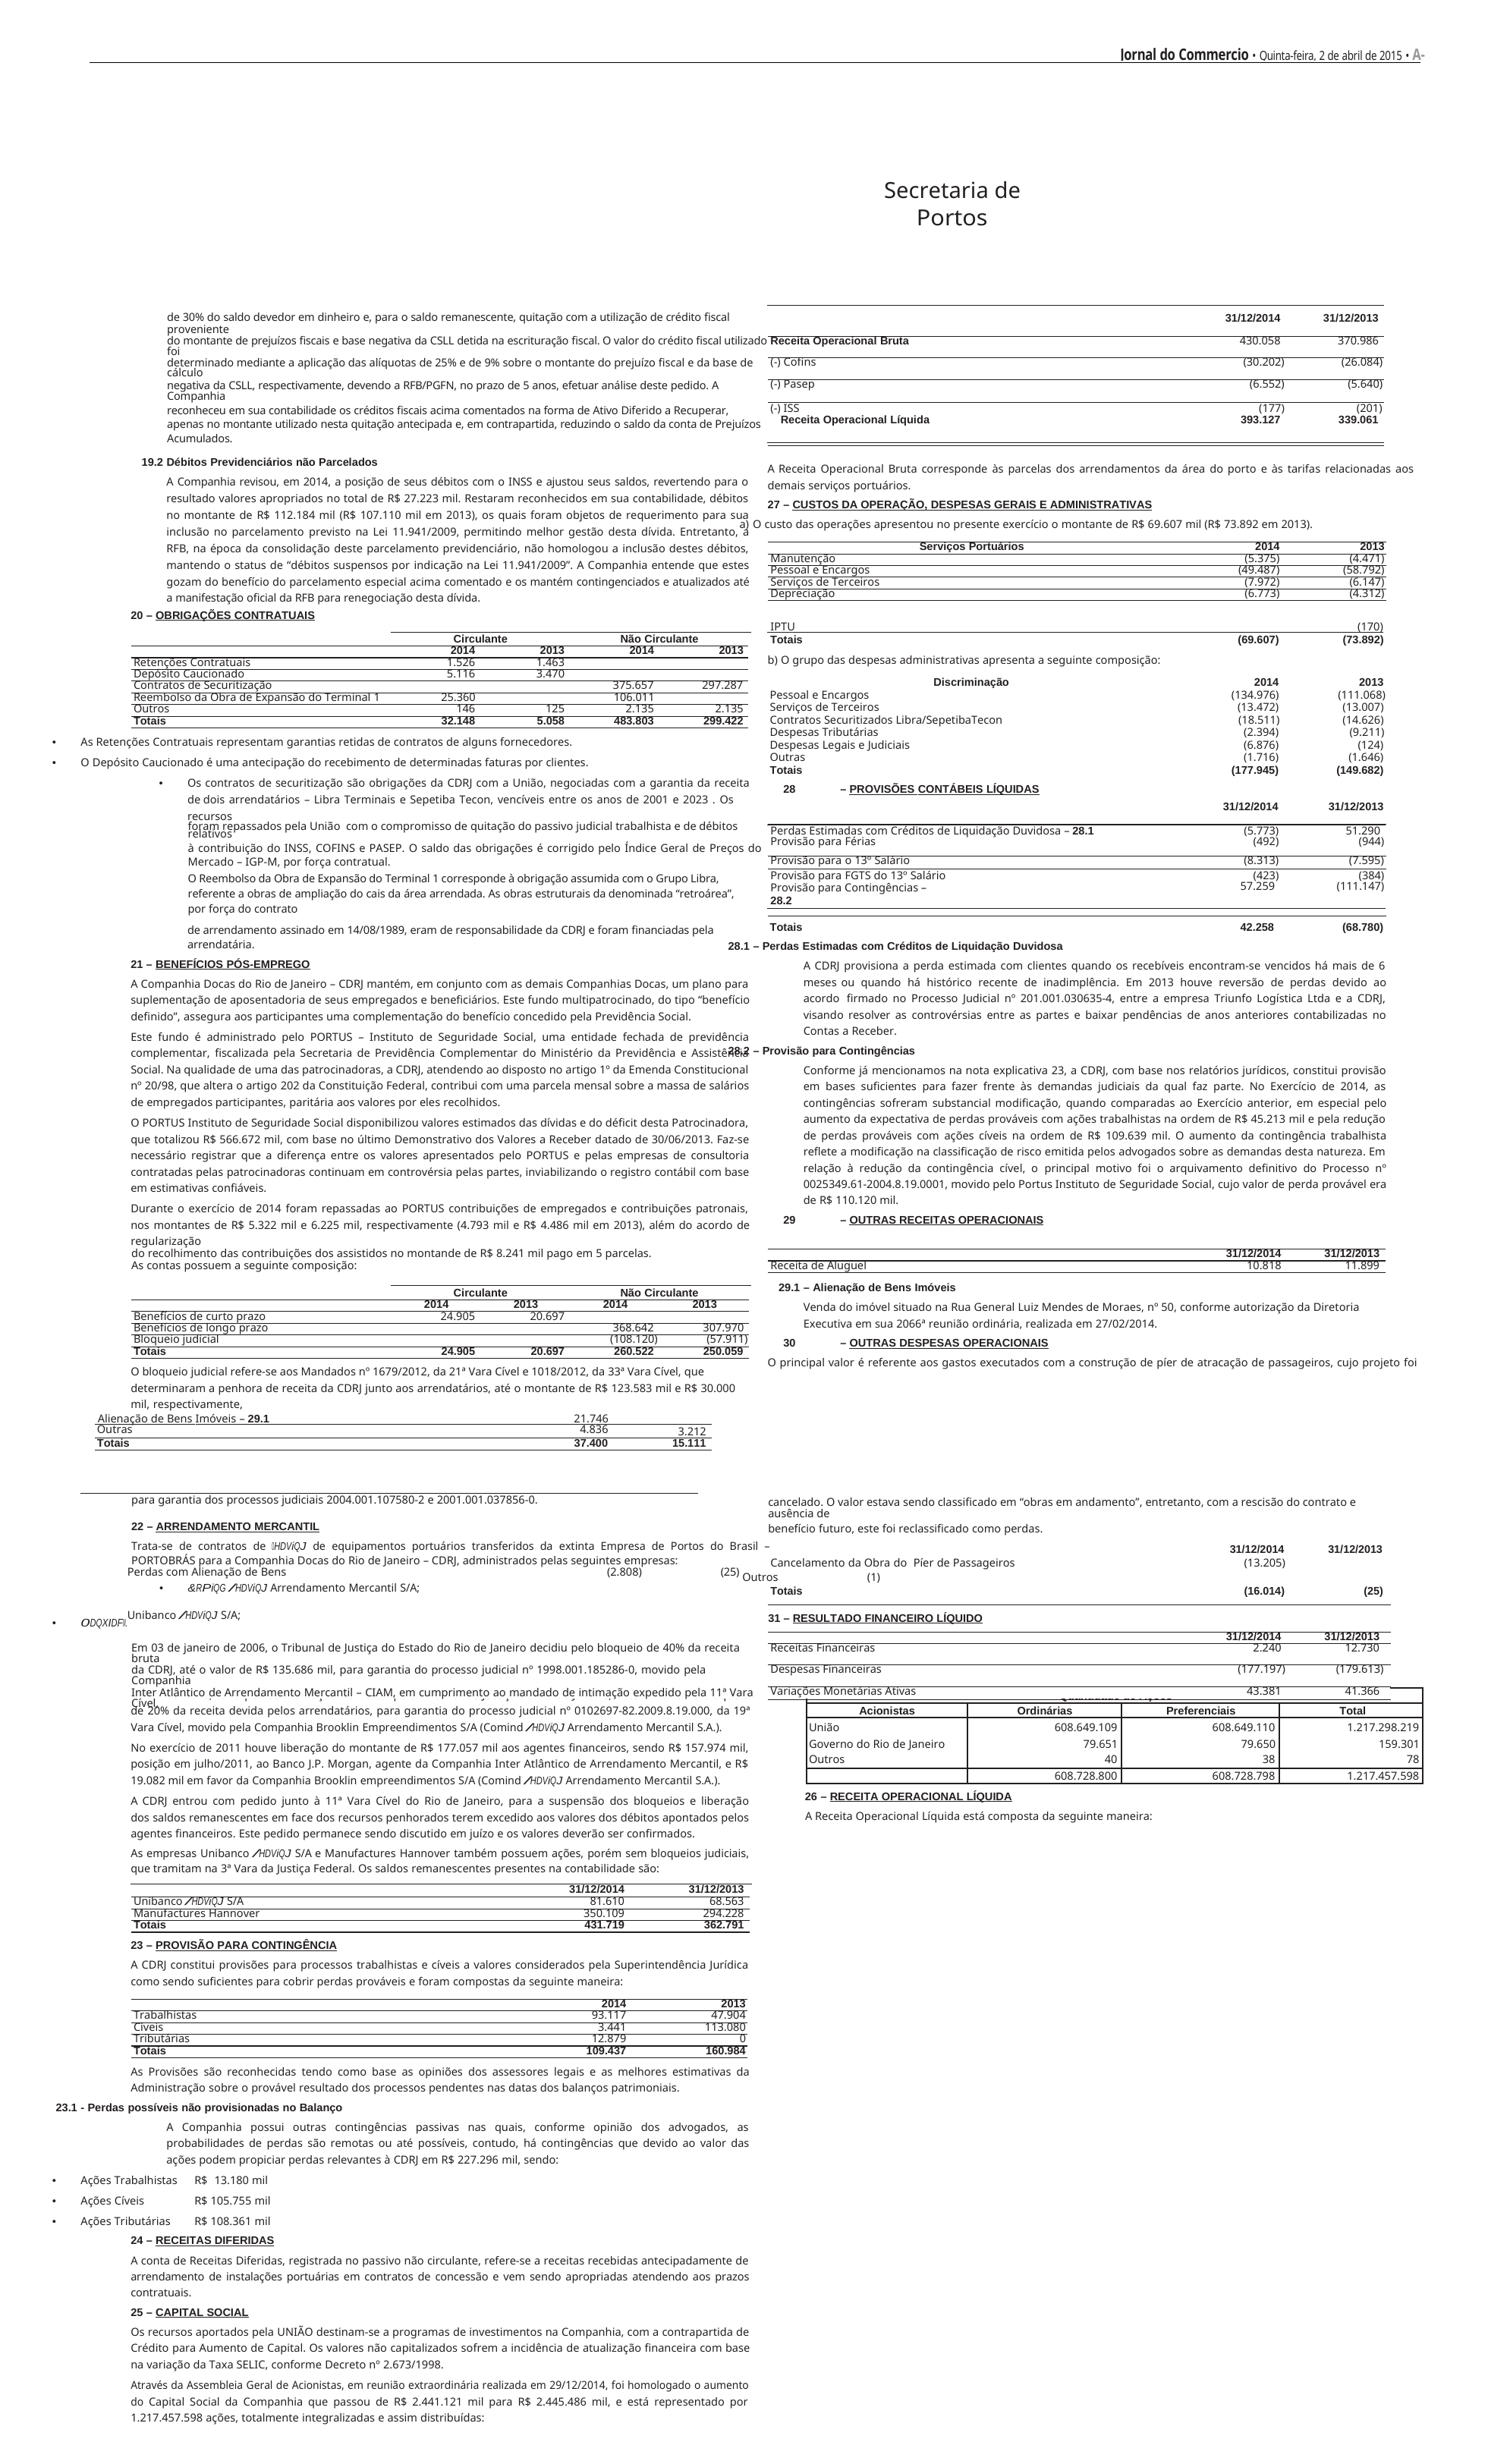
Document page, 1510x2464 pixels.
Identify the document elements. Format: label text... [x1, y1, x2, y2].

table_cell Governo do Rio de Janeiro [807, 1735, 967, 1752]
table_cell Em 03 de janeiro de 2006, o Tribunal de Justiça do Estado do Rio de Janeiro decidiu pelo bloqueio de 40% da receita bruta [127, 1643, 768, 1664]
table_cell [589, 670, 678, 680]
table_cell (49.487) [1057, 566, 1311, 577]
table_cell 37.400 [352, 1438, 640, 1450]
text Secretaria de [877, 178, 1027, 204]
list – RECEITA OPERACIONAL LÍQUIDA [805, 1790, 1430, 1802]
subtitle Circulante Não Circulante [453, 633, 750, 646]
table_header 2014 [406, 646, 506, 657]
table_cell [807, 1769, 967, 1782]
table_header [768, 1249, 1044, 1260]
table_cell 93.117 [389, 2011, 665, 2022]
text Serviços de Terceiros (13.472) (13.007) [769, 701, 1430, 714]
table_cell Total [1280, 1704, 1422, 1717]
table_cell 362.791 [656, 1921, 750, 1931]
text Venda do imóvel situado na Rua General Luiz Mendes de Moraes, nº 50, conforme autorização da Diretoria Executiva em sua 2066ª reunião ordinária, realizada em 27/02/2014. [803, 1300, 1386, 1331]
text Outras (1.716) (1.646) [769, 751, 1430, 764]
list Ações Cíveis R$ 105.755 mil [52, 2193, 752, 2208]
table_header 2013 [680, 1300, 749, 1311]
table_cell Unibanco /HDViQJ S/A [131, 1897, 411, 1909]
table_cell 608.649.110 [1122, 1718, 1279, 1735]
table_cell 125 [506, 705, 589, 715]
table_cell [1094, 909, 1313, 916]
table_cell Acionistas [807, 1704, 967, 1717]
subtitle Totais 42.258 (68.780) [769, 922, 1430, 934]
table_cell Receita de Aluguel [768, 1262, 1044, 1272]
table_header do recolhimento das contribuições dos assistidos no montande de R$ 8.241 mil pago em 5 parcelas. [127, 1249, 768, 1260]
table_cell (6.147) [1311, 577, 1386, 589]
list – PROVISÕES CONTÁBEIS LÍQUIDAS [783, 783, 1430, 796]
table_cell 31/12/2014 [1081, 1633, 1310, 1643]
table_cell [503, 1324, 587, 1334]
table_cell 38 [1122, 1752, 1279, 1768]
text Despesas Tributárias (2.394) (9.211) [769, 726, 1430, 739]
table_header 51.290 (944) [1313, 825, 1386, 856]
table_cell 608.649.109 [968, 1718, 1121, 1735]
table_cell 2.240 [1081, 1644, 1310, 1664]
table_cell Benefícios de curto prazo [131, 1312, 351, 1323]
table_cell (384) (111.147) [1313, 869, 1386, 916]
list – OUTRAS RECEITAS OPERACIONAIS [783, 1213, 1430, 1226]
table_cell 430.058 [1067, 337, 1304, 357]
table_header 31/12/2013 [656, 1884, 750, 1897]
table_cell 113.080 [665, 2023, 747, 2034]
table_cell [351, 1335, 502, 1346]
list O Depósito Caucionado é uma antecipação do recebimento de determinadas faturas por clientes. [52, 755, 750, 770]
table_cell 375.657 [589, 681, 678, 693]
table_cell [587, 1312, 680, 1323]
table_cell Provisão para o 13º Salário [768, 856, 1094, 869]
text Despesas Legais e Judiciais (6.876) (124) [769, 739, 1430, 751]
subtitle Totais (69.607) (73.892) [753, 633, 1383, 646]
subtitle Discriminação 2014 2013 [933, 676, 1430, 689]
table_header 3.212 [640, 1425, 712, 1438]
table_cell Contratos de Securitização [131, 681, 406, 693]
table_cell 12.879 [389, 2035, 665, 2045]
table_cell 109.437 [389, 2047, 665, 2057]
table_cell (6.773) [1057, 589, 1311, 600]
table_cell 106.011 [589, 693, 678, 704]
table_header 2013 [665, 2000, 747, 2010]
text Durante o exercício de 2014 foram repassadas ao PORTUS contribuições de empregados e contribuições patronais, nos montantes de R$ 5.322 mil e 6.225 mil, respectivamente (4.793 mil e R$ 4.486 mil em 2013), além do acordo de regularização [131, 1201, 750, 1249]
table_cell Totais [131, 1347, 351, 1358]
subtitle 21 – BENEFÍCIOS PÓS-EMPREGO [131, 957, 750, 970]
text de arrendamento assinado em 14/08/1989, eram de responsabilidade da CDRJ e foram financiadas pela arrendatária. [187, 922, 750, 952]
table_header Outras [95, 1425, 352, 1438]
table_cell Depreciação [768, 589, 1057, 600]
table_cell (6.552) [1067, 380, 1304, 402]
table_cell 5.058 [506, 717, 589, 728]
table_cell 12.730 [1310, 1644, 1391, 1664]
table_cell Reembolso da Obra de Expansão do Terminal 1 [131, 693, 406, 704]
subtitle Circulante Não Circulante [453, 1287, 750, 1300]
table_cell 43.381 [1081, 1687, 1310, 1699]
table_cell Benefícios de longo prazo [131, 1324, 351, 1334]
table_cell 31/12/2013 [1310, 1633, 1391, 1643]
list – Alienação de Bens Imóveis [779, 1281, 1430, 1294]
table_cell 260.522 [587, 1347, 680, 1358]
table_cell [406, 681, 506, 693]
text Este fundo é administrado pelo PORTUS – Instituto de Seguridade Social, uma entidade fechada de previdência complementar, fiscalizada pela Secretaria de Previdência Complementar do Ministério da Previdência e Assistência Social. Na qualidade de uma das patrocinadoras, a CDRJ, atendendo ao disposto no artigo 1º da Emenda Constitucional nº 20/98, que altera o artigo 202 da Constituição Federal, contribui com uma parcela mensal sobre a massa de salários de empregados participantes, paritária aos valores por eles recolhidos. [131, 1029, 750, 1110]
text A Companhia possui outras contingências passivas nas quais, conforme opinião dos advogados, as probabilidades de perdas são remotas ou até possíveis, contudo, há contingências que devido ao valor das ações podem propiciar perdas relevantes à CDRJ em R$ 227.296 mil, sendo: [166, 2119, 750, 2167]
table_cell Mercado – IGP-M, por força contratual. [175, 856, 768, 869]
table_cell União [807, 1718, 967, 1735]
table_cell 79.650 [1122, 1735, 1279, 1752]
table_cell 370.986 [1304, 337, 1384, 357]
table_header 2014 [587, 1300, 680, 1311]
table_cell 368.642 [587, 1324, 680, 1334]
text A Companhia revisou, em 2014, a posição de seus débitos com o INSS e ajustou seus saldos, revertendo para o resultado valores apropriados no total de R$ 27.223 mil. Restaram reconhecidos em sua contabilidade, débitos no montante de R$ 112.184 mil (R$ 107.110 mil em 2013), os quais foram objetos de requerimento para sua inclusão no parcelamento previsto na Lei 11.941/2009, permitindo melhor gestão desta dívida. Entretanto, a RFB, na época da consolidação deste parcelamento previdenciário, não homologou a inclusão destes débitos, mantendo o status de “débitos suspensos por indicação na Lei 11.941/2009”. A Companhia entende que estes gozam do benefício do parcelamento especial acima comentado e os mantém contingenciados e atualizados até a manifestação oficial da RFB para renegociação desta dívida. [166, 474, 750, 605]
table_cell 3.441 [389, 2023, 665, 2034]
table_cell 40 [968, 1752, 1121, 1768]
table_cell 1.217.457.598 [1280, 1769, 1422, 1782]
table_cell Ordinárias [968, 1704, 1121, 1717]
table_cell [678, 693, 748, 704]
list 0DQXIDFWXUHV +DQQRYHU. [52, 1498, 127, 1699]
table_cell 68.563 [656, 1897, 750, 1909]
table_cell 2.135 [589, 705, 678, 715]
table_header 2013 [678, 646, 748, 657]
text Através da Assembleia Geral de Acionistas, em reunião extraordinária realizada em 29/12/2014, foi homologado o aumento do Capital Social da Companhia que passou de R$ 2.441.121 mil para R$ 2.445.486 mil, e está representado por 1.217.457.598 ações, totalmente integralizadas e assim distribuídas: [131, 2378, 750, 2425]
list Os contratos de securitização são obrigações da CDRJ com a União, negociadas com a garantia da receita de dois arrendatários – Libra Terminais e Sepetiba Tecon, vencíveis entre os anos de 2001 e 2023 . Os recursos [159, 775, 750, 824]
table_cell 1.526 [406, 658, 506, 669]
list As Retenções Contratuais representam garantias retidas de contratos de alguns fornecedores. [52, 734, 750, 749]
table_header [131, 2000, 389, 2010]
table_cell 78 [1280, 1752, 1422, 1768]
table_cell [768, 1633, 1081, 1643]
table_header 31/12/2013 [1304, 312, 1384, 336]
table_cell (-) ISS Receita Operacional Líquida [768, 403, 1067, 442]
table_cell Manufactures Hannover [131, 1909, 411, 1920]
text A Receita Operacional Líquida está composta da seguinte maneira: [805, 1809, 1430, 1824]
table_cell [351, 1324, 502, 1334]
table_cell (108.120) [587, 1335, 680, 1346]
text IPTU (170) [391, 621, 1430, 633]
table_cell 159.301 [1280, 1735, 1422, 1752]
table_cell (201) 339.061 [1304, 403, 1384, 442]
table_cell [678, 670, 748, 680]
table_cell 608.728.800 [968, 1769, 1121, 1782]
text A CDRJ provisiona a perda estimada com clientes quando os recebíveis encontram-se vencidos há mais de 6 meses ou quando há histórico recente de inadimplência. Em 2013 houve reversão de perdas devido ao acordo firmado no Processo Judicial nº 201.001.030635-4, entre a empresa Triunfo Logística Ltda e a CDRJ, visando resolver as controvérsias entre as partes e baixar pendências de anos anteriores contabilizadas no Contas a Receber. [803, 958, 1386, 1039]
list – CAPITAL SOCIAL [131, 2305, 752, 2318]
list O grupo das despesas administrativas apresenta a seguinte composição: [767, 652, 1430, 668]
table_cell 11.899 [1303, 1262, 1386, 1272]
table_cell Despesas Financeiras [768, 1665, 1081, 1686]
table_cell 41.366 [1310, 1687, 1391, 1699]
table_header 2014 [389, 2000, 665, 2010]
text A Companhia Docas do Rio de Janeiro – CDRJ mantém, em conjunto com as demais Companhias Docas, um plano para suplementação de aposentadoria de seus empregados e beneficiários. Este fundo multipatrocinado, do tipo “benefício definido”, assegura aos participantes uma complementação do benefício concedido pela Previdência Social. [131, 976, 750, 1023]
table_header 2013 [506, 646, 589, 657]
list O custo das operações apresentou no presente exercício o montante de R$ 69.607 mil (R$ 73.892 em 2013). [751, 517, 1430, 532]
table_header 31/12/2014 [1067, 312, 1304, 336]
list – Provisão para Contingências [751, 1044, 1430, 1057]
text Contratos Securitizados Libra/SepetibaTecon (18.511) (14.626) [769, 714, 1430, 726]
table_cell Preferenciais [1122, 1704, 1279, 1717]
list – OBRIGAÇÕES CONTRATUAIS [131, 611, 203, 621]
text A conta de Receitas Diferidas, registrada no passivo não circulante, refere-se a receitas recebidas antecipadamente de arrendamento de instalações portuárias em contratos de concessão e vem sendo apropriadas atendendo aos prazos contratuais. [131, 2252, 750, 2300]
table_cell 81.610 [411, 1897, 656, 1909]
table_header cancelado. O valor estava sendo classificado em “obras em andamento”, entretanto, com a rescisão do contrato e ausência de [768, 1498, 1391, 1520]
table_header para garantia dos processos judiciais 2004.001.107580-2 e 2001.001.037856-0. [127, 1498, 768, 1520]
table_header 2013 [503, 1300, 587, 1311]
table_cell Outros [807, 1752, 967, 1768]
table_cell Receitas Financeiras [768, 1644, 1081, 1664]
text O principal valor é referente aos gastos executados com a construção de píer de atracação de passageiros, cujo projeto foi [767, 1355, 1430, 1370]
text O bloqueio judicial refere-se aos Mandados nº 1679/2012, da 21ª Vara Cível e 1018/2012, da 33ª Vara Cível, que determinaram a penhora de receita da CDRJ junto aos arrendatários, até o montante de R$ 123.583 mil e R$ 30.000 mil, respectivamente, [131, 1364, 750, 1412]
list Ações Trabalhistas R$ 13.180 mil [52, 2173, 752, 2187]
table_cell 2.135 [678, 705, 748, 715]
table_header Alienação de Bens Imóveis – 29.1 [95, 1413, 352, 1424]
table_cell [506, 693, 589, 704]
table_cell Serviços de Terceiros [768, 577, 1057, 589]
table_cell Inter Atlântico de Arrendamento Mercantil – CIAM, em cumprimento ao mandado de intimação expedido pela 11ª Vara Cível, [127, 1686, 768, 1699]
table_header 4.836 [352, 1425, 640, 1438]
table_cell Outros [131, 705, 406, 715]
table_cell [680, 1312, 749, 1323]
text A CDRJ constitui provisões para processos trabalhistas e cíveis a valores considerados pela Superintendência Jurídica como sendo suficientes para cobrir perdas prováveis e foram compostas da seguinte maneira: [131, 1957, 750, 1988]
table_cell (5.640) [1304, 380, 1384, 402]
table_cell 431.719 [411, 1921, 656, 1931]
list – RECEITAS DIFERIDAS [131, 2234, 752, 2247]
table_cell [127, 1632, 768, 1643]
table_cell Cíveis [131, 2023, 389, 2034]
table_header 21.746 [352, 1413, 640, 1424]
table_header [156, 824, 175, 869]
table_cell do montante de prejuízos fiscais e base negativa da CSLL detida na escrituração fiscal. O valor do crédito fiscal utilizado foi [163, 336, 768, 357]
list Ações Tributárias R$ 108.361 mil [52, 2214, 752, 2229]
table_cell Totais [131, 1921, 411, 1931]
table_header 31/12/2014 [1044, 1249, 1303, 1260]
table_cell [503, 1335, 587, 1346]
text A CDRJ entrou com pedido junto à 11ª Vara Cível do Rio de Janeiro, para a suspensão dos bloqueios e liberação dos saldos remanescentes em face dos recursos penhorados terem excedido aos valores dos débitos apontados pelos agentes financeiros. Este pedido permanece sendo discutido em juízo e os valores deverão ser confirmados. [131, 1793, 750, 1841]
table_cell (8.313) [1094, 856, 1313, 869]
subtitle 31/12/2014 31/12/2013 [753, 800, 1383, 812]
table_cell 0 [665, 2035, 747, 2045]
table_header 31/12/2014 [411, 1884, 656, 1897]
table_cell Totais [131, 717, 406, 728]
table_cell Totais [131, 2047, 389, 2057]
table_header foram repassados pela União com o compromisso de quitação do passivo judicial trabalhista e de débitos relativos à contribuição do INSS, COFINS e PASEP. O saldo das obrigações é corrigido pelo Índice Geral de Preços do [175, 824, 768, 856]
table_cell Depósito Caucionado [131, 670, 406, 680]
table_cell As contas possuem a seguinte composição: [127, 1260, 768, 1272]
table_header [768, 312, 1067, 336]
table_cell 5.116 [406, 670, 506, 680]
table_cell 24.905 [351, 1347, 502, 1358]
text As Provisões são reconhecidas tendo como base as opiniões dos assessores legais e as melhores estimativas da Administração sobre o provável resultado dos processos pendentes nas datas dos balanços patrimoniais. [131, 2064, 750, 2095]
table_header de 30% do saldo devedor em dinheiro e, para o saldo remanescente, quitação com a utilização de crédito fiscal proveniente [163, 312, 768, 336]
table_cell (179.613) [1310, 1665, 1391, 1686]
table_cell 20.697 [503, 1312, 587, 1323]
table_cell 47.904 [665, 2011, 747, 2022]
table_cell (-) Cofins [768, 358, 1067, 379]
table_cell Variações Monetárias Ativas [768, 1687, 1081, 1699]
text A Receita Operacional Bruta corresponde às parcelas dos arrendamentos da área do porto e às tarifas relacionadas aos demais serviços portuários. [767, 461, 1419, 492]
table_cell Trabalhistas [131, 2011, 389, 2022]
table_cell (5.375) [1057, 555, 1311, 565]
table_cell 160.984 [665, 2047, 747, 2057]
table_header 2014 [351, 1300, 502, 1311]
list – PROVISÃO PARA CONTINGÊNCIA [131, 1939, 752, 1952]
table_cell [506, 681, 589, 693]
table_cell 299.422 [678, 717, 748, 728]
table_cell 608.728.798 [1122, 1769, 1279, 1782]
table_header 2014 [589, 646, 678, 657]
table_header (5.773) (492) [1094, 825, 1313, 856]
table_cell Pessoal e Encargos [768, 566, 1057, 577]
table_cell (177) 393.127 [1067, 403, 1304, 442]
table_cell (4.471) [1311, 555, 1386, 565]
table_cell Retenções Contratuais [131, 658, 406, 669]
table_cell (177.197) [1081, 1665, 1310, 1686]
table_header [131, 646, 406, 657]
list - Perdas possíveis não provisionadas no Balanço [55, 2101, 752, 2114]
list 0DQXIDFWXUHV +DQQRYHU. [1391, 1616, 1430, 1629]
text O PORTUS Instituto de Seguridade Social disponibilizou valores estimados das dívidas e do déficit desta Patrocinadora, que totalizou R$ 566.672 mil, com base no último Demonstrativo dos Valores a Receber datado de 30/06/2013. Faz-se necessário registrar que a diferença entre os valores apresentados pelo PORTUS e pelas empresas de consultoria contratadas pelas patrocinadoras continuam em controvérsia pelas partes, inviabilizando o registro contábil com base em estimativas confiáveis. [131, 1115, 750, 1196]
text Conforme já mencionamos na nota explicativa 23, a CDRJ, com base nos relatórios jurídicos, constitui provisão em bases suficientes para fazer frente às demandas judiciais da qual faz parte. No Exercício de 2014, as contingências sofreram substancial modificação, quando comparadas ao Exercício anterior, em especial pelo aumento da expectativa de perdas prováveis com ações trabalhistas na ordem de R$ 45.213 mil e pela redução de perdas prováveis com ações cíveis na ordem de R$ 109.639 mil. O aumento da contingência trabalhista reflete a modificação na classificação de risco emitida pelos advogados sobre as demandas desta natureza. Em relação à redução da contingência cível, o principal motivo foi o arquivamento definitivo do Processo nº 0025349.61-2004.8.19.0001, movido pelo Portus Instituto de Seguridade Social, cujo valor de perda provável era de R$ 110.120 mil. [803, 1063, 1386, 1208]
table_cell benefício futuro, este foi reclassificado como perdas. [768, 1520, 1391, 1536]
table_header Quantidade de Ações [1150, 1689, 1422, 1702]
table_cell 1.463 [506, 658, 589, 669]
table_cell Trata-se de contratos de OHDViQJ de equipamentos portuários transferidos da extinta Empresa de Portos do Brasil – 31/12/2014 31/12/2013 PORTOBRÁS para a Companhia Docas do Rio de Janeiro – CDRJ, administrados pelas seguintes empresas: Cancelamento da Obra do Píer de Passageiros (13.205) Companhia Inter Atlântico de Arrendamento Mercantil; Perdas com Alienação de Bens (2.808) (25) Outros (1) &RPiQG /HDViQJ Arrendamento Mercantil S/A; Totais (16.014) (25) [127, 1536, 1391, 1604]
table_cell (4.312) [1311, 589, 1386, 600]
table_cell 25.360 [406, 693, 506, 704]
table_cell Receita Operacional Bruta [768, 337, 1067, 357]
text As empresas Unibanco /HDViQJ S/A e Manufactures Hannover também possuem ações, porém sem bloqueios judiciais, que tramitam na 3ª Vara da Justiça Federal. Os saldos remanescentes presentes na contabilidade são: [131, 1846, 750, 1876]
table_cell 3.470 [506, 670, 589, 680]
list Débitos Previdenciários não Parcelados [141, 456, 750, 468]
table_cell 20.697 [503, 1347, 587, 1358]
table_cell Bloqueio judicial [131, 1335, 351, 1346]
table_cell O Reembolso da Obra de Expansão do Terminal 1 corresponde à obrigação assumida com o Grupo Libra, referente a obras de ampliação do cais da área arrendada. As obras estruturais da denominada “retroárea”, por força do contrato [175, 869, 768, 916]
text No exercício de 2011 houve liberação do montante de R$ 177.057 mil aos agentes financeiros, sendo R$ 157.974 mil, posição em julho/2011, ao Banco J.P. Morgan, agente da Companhia Inter Atlântico de Arrendamento Mercantil, e R$ 19.082 mil em favor da Companhia Brooklin empreendimentos S/A (Comind /HDViQJ Arrendamento Mercantil S.A.). [131, 1740, 750, 1788]
table_cell [678, 658, 748, 669]
table_cell Tributárias [131, 2035, 389, 2045]
table_cell Unibanco /HDViQJ S/A; [127, 1604, 768, 1632]
table_cell 10.818 [1044, 1262, 1303, 1272]
table_cell determinado mediante a aplicação das alíquotas de 25% e de 9% sobre o montante do prejuízo fiscal e da base de cálculo [163, 357, 768, 379]
table_cell (-) Pasep [768, 380, 1067, 402]
table_cell 24.905 [351, 1312, 502, 1323]
list – OUTRAS DESPESAS OPERACIONAIS [783, 1337, 1430, 1350]
table_cell Provisão para FGTS do 13º Salário Provisão para Contingências – 28.2 [768, 869, 1094, 908]
table_cell Manutenção [768, 555, 1057, 565]
table_cell da CDRJ, até o valor de R$ 135.686 mil, para garantia do processo judicial nº 1998.001.185286-0, movido pela Companhia [127, 1664, 768, 1686]
table_header 2014 [1057, 542, 1311, 553]
table_cell (58.792) [1311, 566, 1386, 577]
text Pessoal e Encargos (134.976) (111.068) [769, 689, 1430, 701]
table_cell 294.228 [656, 1909, 750, 1920]
table_cell 79.651 [968, 1735, 1121, 1752]
table_cell Totais [95, 1438, 352, 1450]
list – OBRIGAÇÕES CONTRATUAIS [202, 611, 750, 621]
table_cell (7.595) [1313, 856, 1386, 869]
table_cell  [156, 869, 175, 916]
text Os recursos aportados pela UNIÃO destinam-se a programas de investimentos na Companhia, com a contrapartida de Crédito para Aumento de Capital. Os valores não capitalizados sofrem a incidência de atualização financeira com base na variação da Taxa SELIC, conforme Decreto nº 2.673/1998. [131, 2324, 750, 2372]
table_cell [589, 658, 678, 669]
table_cell (423) 57.259 [1094, 869, 1313, 908]
table_cell [768, 909, 1094, 916]
text Portos [877, 204, 1027, 231]
table_cell negativa da CSLL, respectivamente, devendo a RFB/PGFN, no prazo de 5 anos, efetuar análise deste pedido. A Companhia [163, 379, 768, 402]
table_cell 297.287 [678, 681, 748, 693]
list – CUSTOS DA OPERAÇÃO, DESPESAS GERAIS E ADMINISTRATIVAS [767, 498, 1430, 511]
table_header [131, 1300, 351, 1311]
table_cell 1.217.298.219 [1280, 1718, 1422, 1735]
table_cell reconheceu em sua contabilidade os créditos fiscais acima comentados na forma de Ativo Diferido a Recuperar, apenas no montante utilizado nesta quitação antecipada e, em contrapartida, reduzindo o saldo da conta de Prejuízos Acumulados. [163, 402, 768, 445]
table_cell (30.202) [1067, 358, 1304, 379]
table_cell 307.970 [680, 1324, 749, 1334]
table_cell 32.148 [406, 717, 506, 728]
list – Perdas Estimadas com Créditos de Liquidação Duvidosa [751, 940, 1430, 953]
table_cell 31 – RESULTADO FINANCEIRO LÍQUIDO [768, 1605, 1391, 1632]
table_cell 250.059 [680, 1347, 749, 1358]
text Em 21/09/2010, foi expedida Intimação Via Postal pelo Tribunal de Justiça do Rio de Janeiro, determinando o bloqueio de 20% da receita devida pelos arrendatários, para garantia do processo judicial nº 0102697-82.2009.8.19.000, da 19ª Vara Cível, movido pela Companhia Brooklin Empreendimentos S/A (Comind /HDViQJ Arrendamento Mercantil S.A.). [131, 1699, 750, 1734]
table_header Perdas Estimadas com Créditos de Liquidação Duvidosa – 28.1 Provisão para Férias [768, 825, 1094, 856]
table_header 31/12/2013 [1303, 1249, 1386, 1260]
table_cell 15.111 [640, 1438, 712, 1450]
table_cell (7.972) [1057, 577, 1311, 589]
table_cell 483.803 [589, 717, 678, 728]
table_header [131, 1884, 411, 1897]
table_cell 146 [406, 705, 506, 715]
table_cell 22 – ARRENDAMENTO MERCANTIL [127, 1520, 768, 1536]
table_header Serviços Portuários [768, 542, 1057, 553]
table_cell 350.109 [411, 1909, 656, 1920]
subtitle Totais (177.945) (149.682) [769, 764, 1430, 776]
table_cell (26.084) [1304, 358, 1384, 379]
table_cell (57.911) [680, 1335, 749, 1346]
table_header 2013 [1311, 542, 1386, 553]
table_header [640, 1413, 712, 1424]
